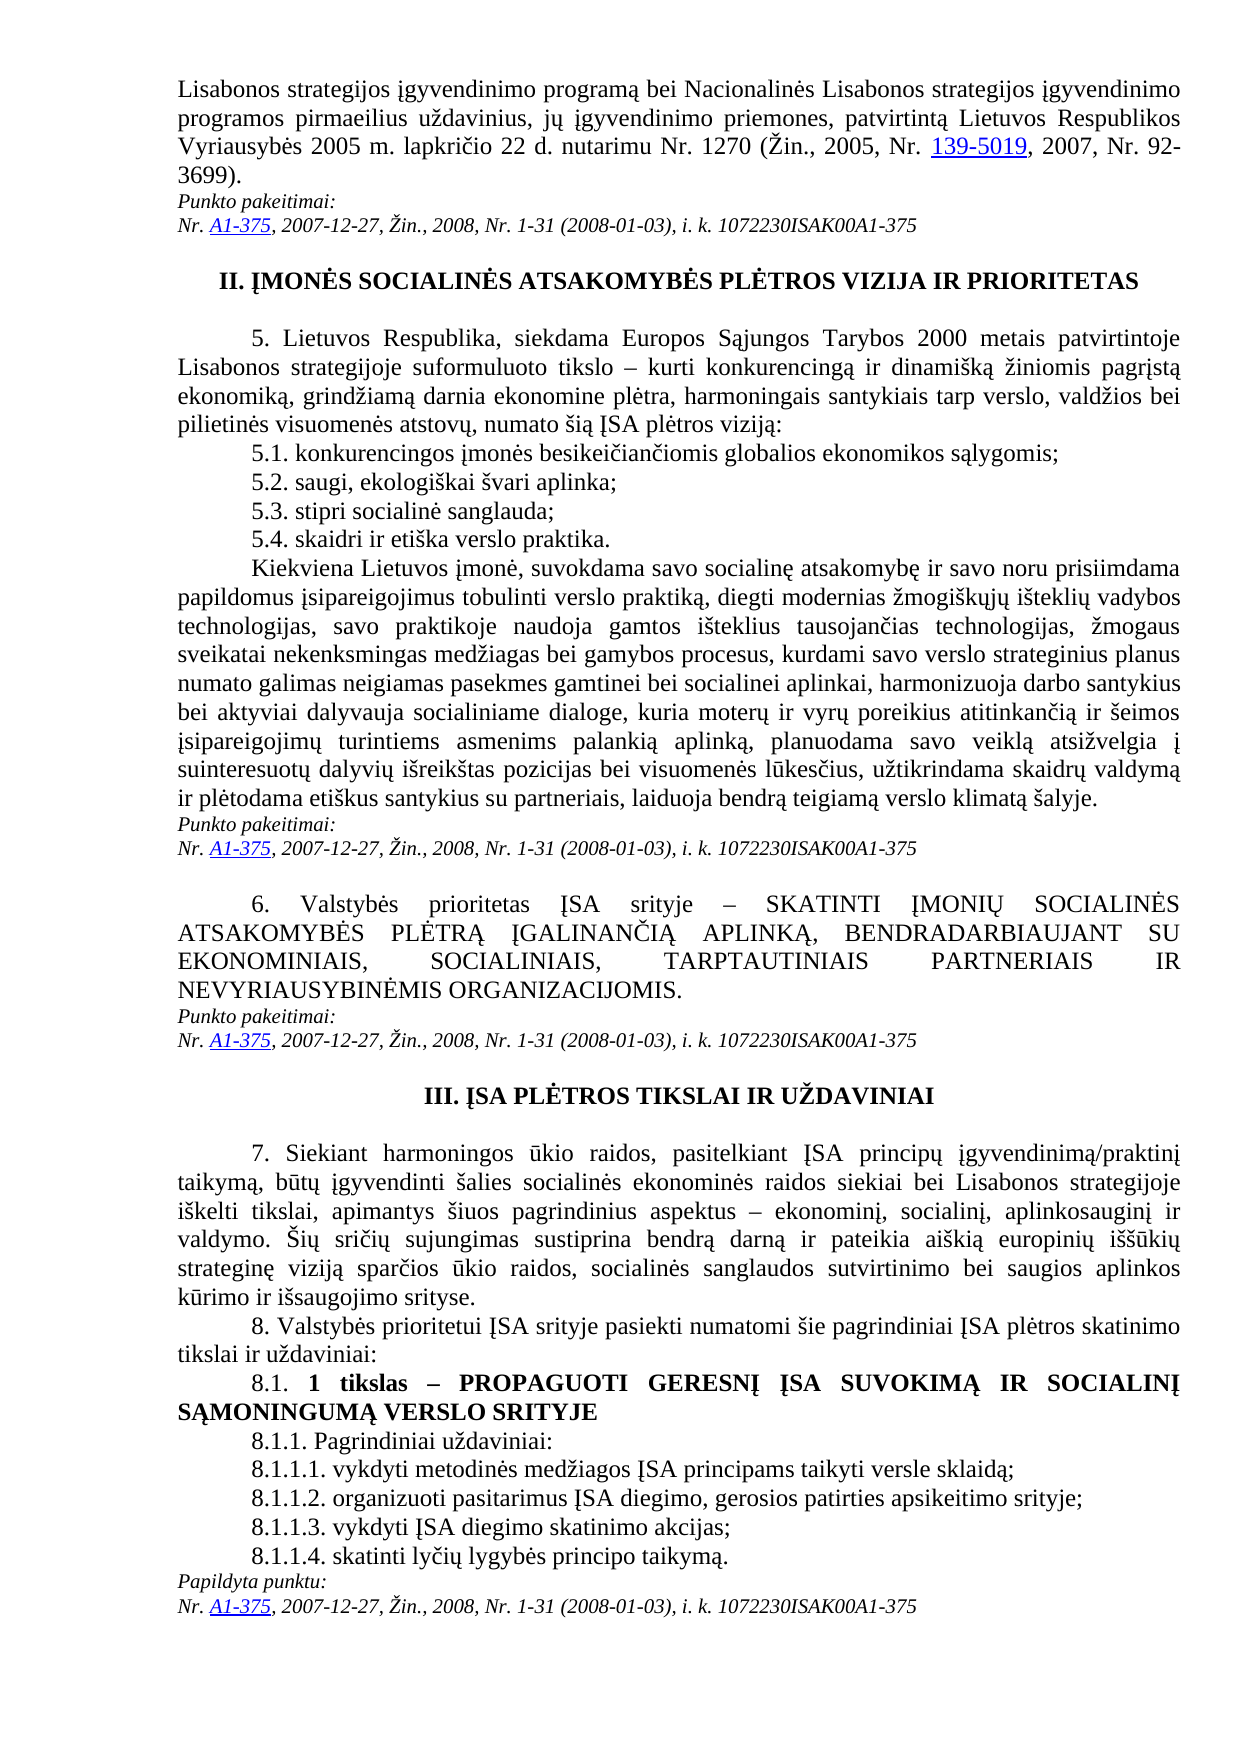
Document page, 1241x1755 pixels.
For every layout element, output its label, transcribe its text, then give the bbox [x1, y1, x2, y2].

text 5.2. saugi, ekologiškai švari aplinka; [177, 467, 1181, 496]
text 8.1.1.4. skatinti lyčių lygybės principo taikymą. [177, 1541, 1181, 1569]
text 8.1. 1 tikslas – PROPAGUOTI GERESNĮ ĮSA SUVOKIMĄ IR SOCIALINĮ SĄMONINGUMĄ VERSLO SRITYJE [177, 1368, 1181, 1426]
text 5.1. konkurencingos įmonės besikeičiančiomis globalios ekonomikos sąlygomis; [177, 438, 1181, 467]
text Punkto pakeitimai: [177, 812, 1181, 836]
text 5. Lietuvos Respublika, siekdama Europos Sąjungos Tarybos 2000 metais patvirtintoje Lisabonos strategijoje suformuluoto tikslo – kurti konkurencingą ir dinamišką žiniomis pagrįstą ekonomiką, grindžiamą darnia ekonomine plėtra, harmoningais santykiais tarp verslo, valdžios bei pilietinės visuomenės atstovų, numato šią ĮSA plėtros viziją: [177, 323, 1181, 438]
text Kiekviena Lietuvos įmonė, suvokdama savo socialinę atsakomybę ir savo noru prisiimdama papildomus įsipareigojimus tobulinti verslo praktiką, diegti modernias žmogiškųjų išteklių vadybos technologijas, savo praktikoje naudoja gamtos išteklius tausojančias technologijas, žmogaus sveikatai nekenksmingas medžiagas bei gamybos procesus, kurdami savo verslo strateginius planus numato galimas neigiamas pasekmes gamtinei bei socialinei aplinkai, harmonizuoja darbo santykius bei aktyviai dalyvauja socialiniame dialoge, kuria moterų ir vyrų poreikius atitinkančią ir šeimos įsipareigojimų turintiems asmenims palankią aplinką, planuodama savo veiklą atsižvelgia į suinteresuotų dalyvių išreikštas pozicijas bei visuomenės lūkesčius, užtikrindama skaidrų valdymą ir plėtodama etiškus santykius su partneriais, laiduoja bendrą teigiamą verslo klimatą šalyje. [177, 553, 1181, 812]
text Papildyta punktu: [177, 1569, 1181, 1593]
text Nr. A1-375, 2007-12-27, Žin., 2008, Nr. 1-31 (2008-01-03), i. k. 1072230ISAK00A1-375 [177, 1028, 1181, 1052]
text 8.1.1.3. vykdyti ĮSA diegimo skatinimo akcijas; [177, 1512, 1181, 1541]
text III. ĮSA PLĖTROS TIKSLAI IR UŽDAVINIAI [177, 1081, 1181, 1109]
text Nr. A1-375, 2007-12-27, Žin., 2008, Nr. 1-31 (2008-01-03), i. k. 1072230ISAK00A1-375 [177, 836, 1181, 860]
text Lisabonos strategijos įgyvendinimo programą bei Nacionalinės Lisabonos strategijos įgyvendinimo programos pirmaeilius uždavinius, jų įgyvendinimo priemones, patvirtintą Lietuvos Respublikos Vyriausybės 2005 m. lapkričio 22 d. nutarimu Nr. 1270 (Žin., 2005, Nr. 139-5019, 2007, Nr. 92-3699). [177, 74, 1181, 189]
text II. ĮMONĖS SOCIALINĖS ATSAKOMYBĖS PLĖTROS VIZIJA IR PRIORITETAS [177, 266, 1181, 294]
text 5.3. stipri socialinė sanglauda; [177, 496, 1181, 524]
text Punkto pakeitimai: [177, 1004, 1181, 1028]
text 6. Valstybės prioritetas ĮSA srityje – SKATINTI ĮMONIŲ SOCIALINĖS ATSAKOMYBĖS PLĖTRĄ ĮGALINANČIĄ APLINKĄ, BENDRADARBIAUJANT SU EKONOMINIAIS, SOCIALINIAIS, TARPTAUTINIAIS PARTNERIAIS IR NEVYRIAUSYBINĖMIS ORGANIZACIJOMIS. [177, 889, 1181, 1004]
text Nr. A1-375, 2007-12-27, Žin., 2008, Nr. 1-31 (2008-01-03), i. k. 1072230ISAK00A1-375 [177, 1593, 1181, 1618]
text 8.1.1.1. vykdyti metodinės medžiagos ĮSA principams taikyti versle sklaidą; [177, 1454, 1181, 1483]
text Nr. A1-375, 2007-12-27, Žin., 2008, Nr. 1-31 (2008-01-03), i. k. 1072230ISAK00A1-375 [177, 213, 1181, 237]
text 7. Siekiant harmoningos ūkio raidos, pasitelkiant ĮSA principų įgyvendinimą/praktinį taikymą, būtų įgyvendinti šalies socialinės ekonominės raidos siekiai bei Lisabonos strategijoje iškelti tikslai, apimantys šiuos pagrindinius aspektus – ekonominį, socialinį, aplinkosauginį ir valdymo. Šių sričių sujungimas sustiprina bendrą darną ir pateikia aiškią europinių iššūkių strateginę viziją sparčios ūkio raidos, socialinės sanglaudos sutvirtinimo bei saugios aplinkos kūrimo ir išsaugojimo srityse. [177, 1138, 1181, 1311]
text 8. Valstybės prioritetui ĮSA srityje pasiekti numatomi šie pagrindiniai ĮSA plėtros skatinimo tikslai ir uždaviniai: [177, 1311, 1181, 1368]
text 8.1.1.2. organizuoti pasitarimus ĮSA diegimo, gerosios patirties apsikeitimo srityje; [177, 1483, 1181, 1512]
text Punkto pakeitimai: [177, 189, 1181, 213]
text 8.1.1. Pagrindiniai uždaviniai: [177, 1426, 1181, 1454]
text 5.4. skaidri ir etiška verslo praktika. [177, 524, 1181, 553]
